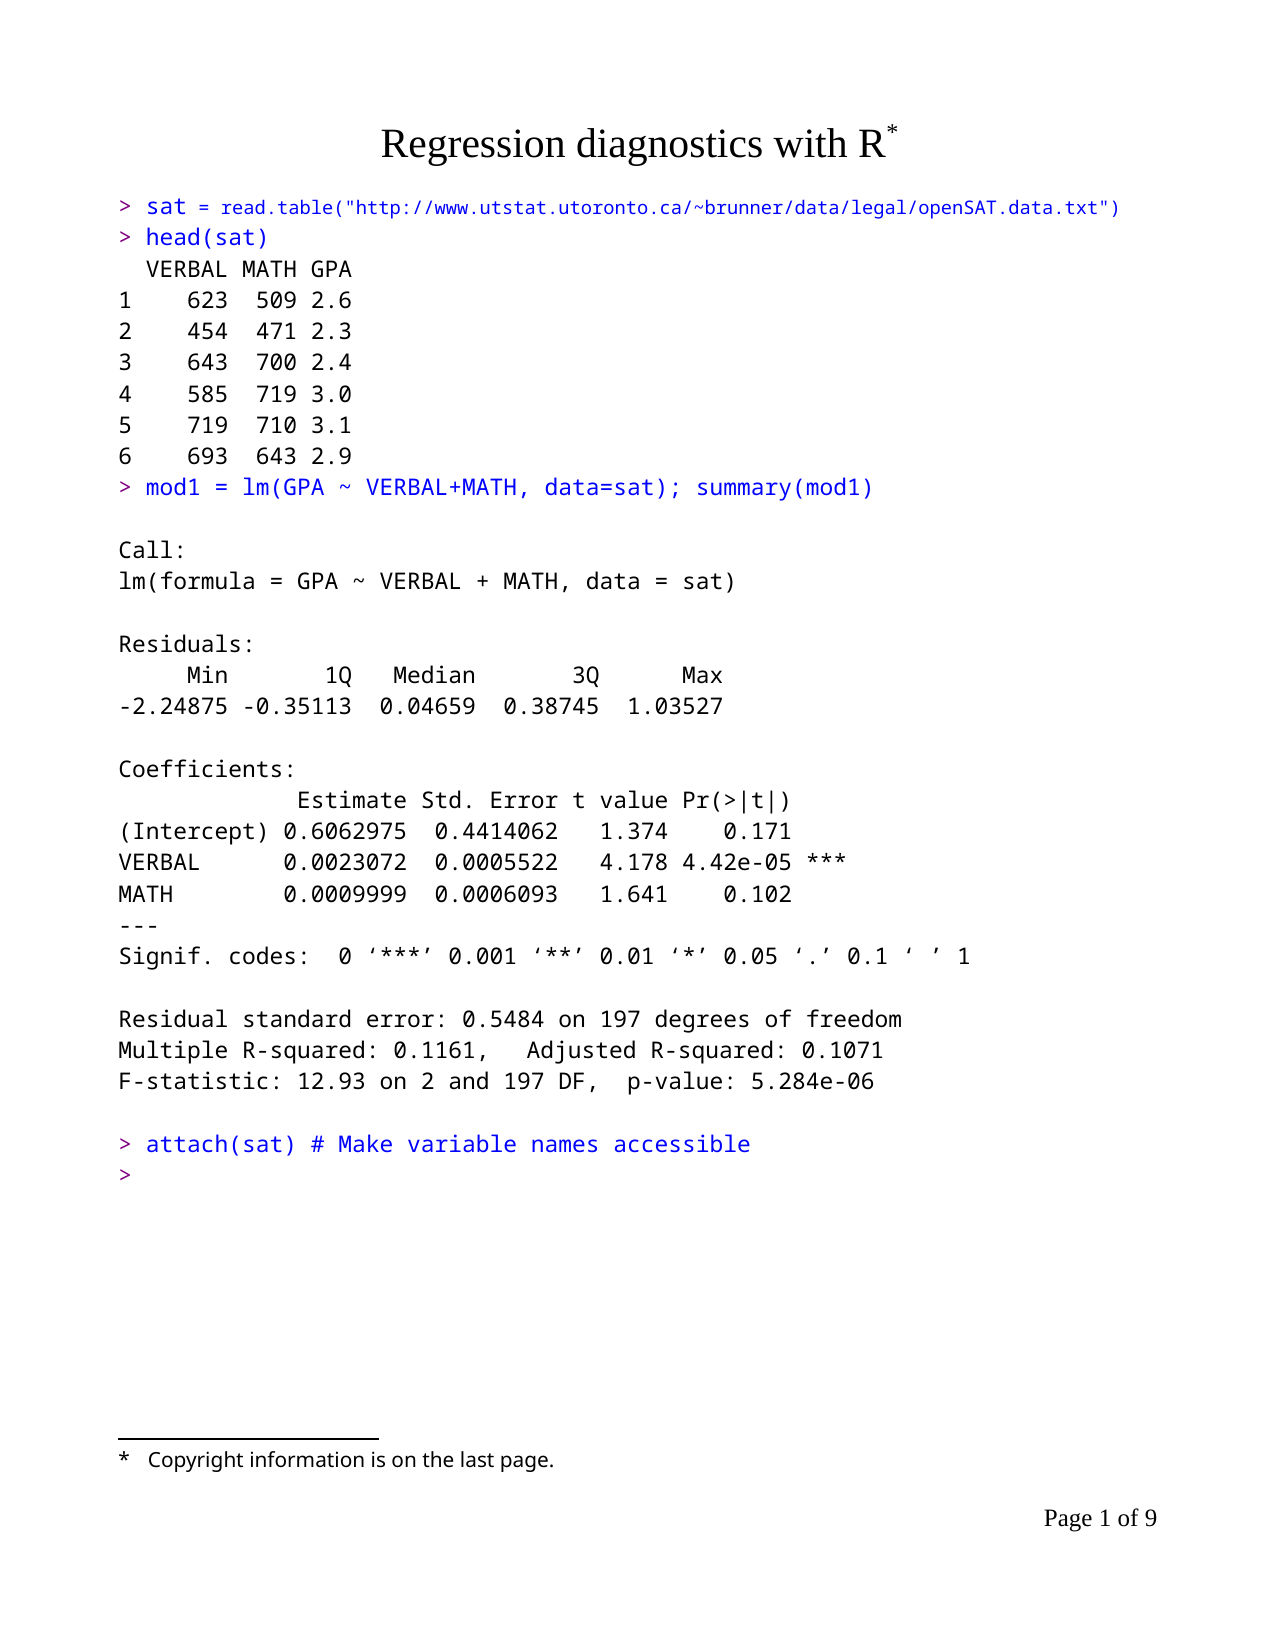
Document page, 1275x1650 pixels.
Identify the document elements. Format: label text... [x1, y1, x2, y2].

text VERBAL MATH GPA [118, 253, 1157, 284]
text 5 719 710 3.1 [118, 409, 1157, 440]
text --- [118, 909, 1157, 940]
text > sat = read.table("http://www.utstat.utoronto.ca/~brunner/data/legal/openSAT.data.txt") [118, 190, 1160, 221]
text Regression diagnostics with R [118, 118, 1160, 166]
text -2.24875 -0.35113 0.04659 0.38745 1.03527 [118, 690, 1157, 721]
text Signif. codes: 0 ‘***’ 0.001 ‘**’ 0.01 ‘*’ 0.05 ‘.’ 0.1 ‘ ’ 1 [118, 940, 1157, 971]
text Call: [118, 534, 1157, 565]
text MATH 0.0009999 0.0006093 1.641 0.102 [118, 878, 1157, 909]
text 3 643 700 2.4 [118, 346, 1157, 378]
text > [118, 1159, 1157, 1190]
text > head(sat) [118, 221, 1157, 253]
text VERBAL 0.0023072 0.0005522 4.178 4.42e-05 *** [118, 846, 1157, 878]
text Multiple R-squared: 0.1161, Adjusted R-squared: 0.1071 [118, 1034, 1157, 1065]
text > attach(sat) # Make variable names accessible [118, 1128, 1157, 1159]
text Residual standard error: 0.5484 on 197 degrees of freedom [118, 1003, 1157, 1034]
text (Intercept) 0.6062975 0.4414062 1.374 0.171 [118, 815, 1157, 846]
text Coefficients: [118, 753, 1157, 784]
text Estimate Std. Error t value Pr(>|t|) [118, 784, 1157, 815]
text 6 693 643 2.9 [118, 440, 1157, 471]
text 1 623 509 2.6 [118, 284, 1157, 315]
text Copyright information is on the last page. [118, 1445, 1157, 1474]
text Min 1Q Median 3Q Max [118, 659, 1157, 690]
text lm(formula = GPA ~ VERBAL + MATH, data = sat) [118, 565, 1157, 596]
text Residuals: [118, 628, 1157, 659]
text 2 454 471 2.3 [118, 315, 1157, 346]
text > mod1 = lm(GPA ~ VERBAL+MATH, data=sat); summary(mod1) [118, 471, 1157, 503]
text 4 585 719 3.0 [118, 378, 1157, 409]
text F-statistic: 12.93 on 2 and 197 DF, p-value: 5.284e-06 [118, 1065, 1157, 1096]
